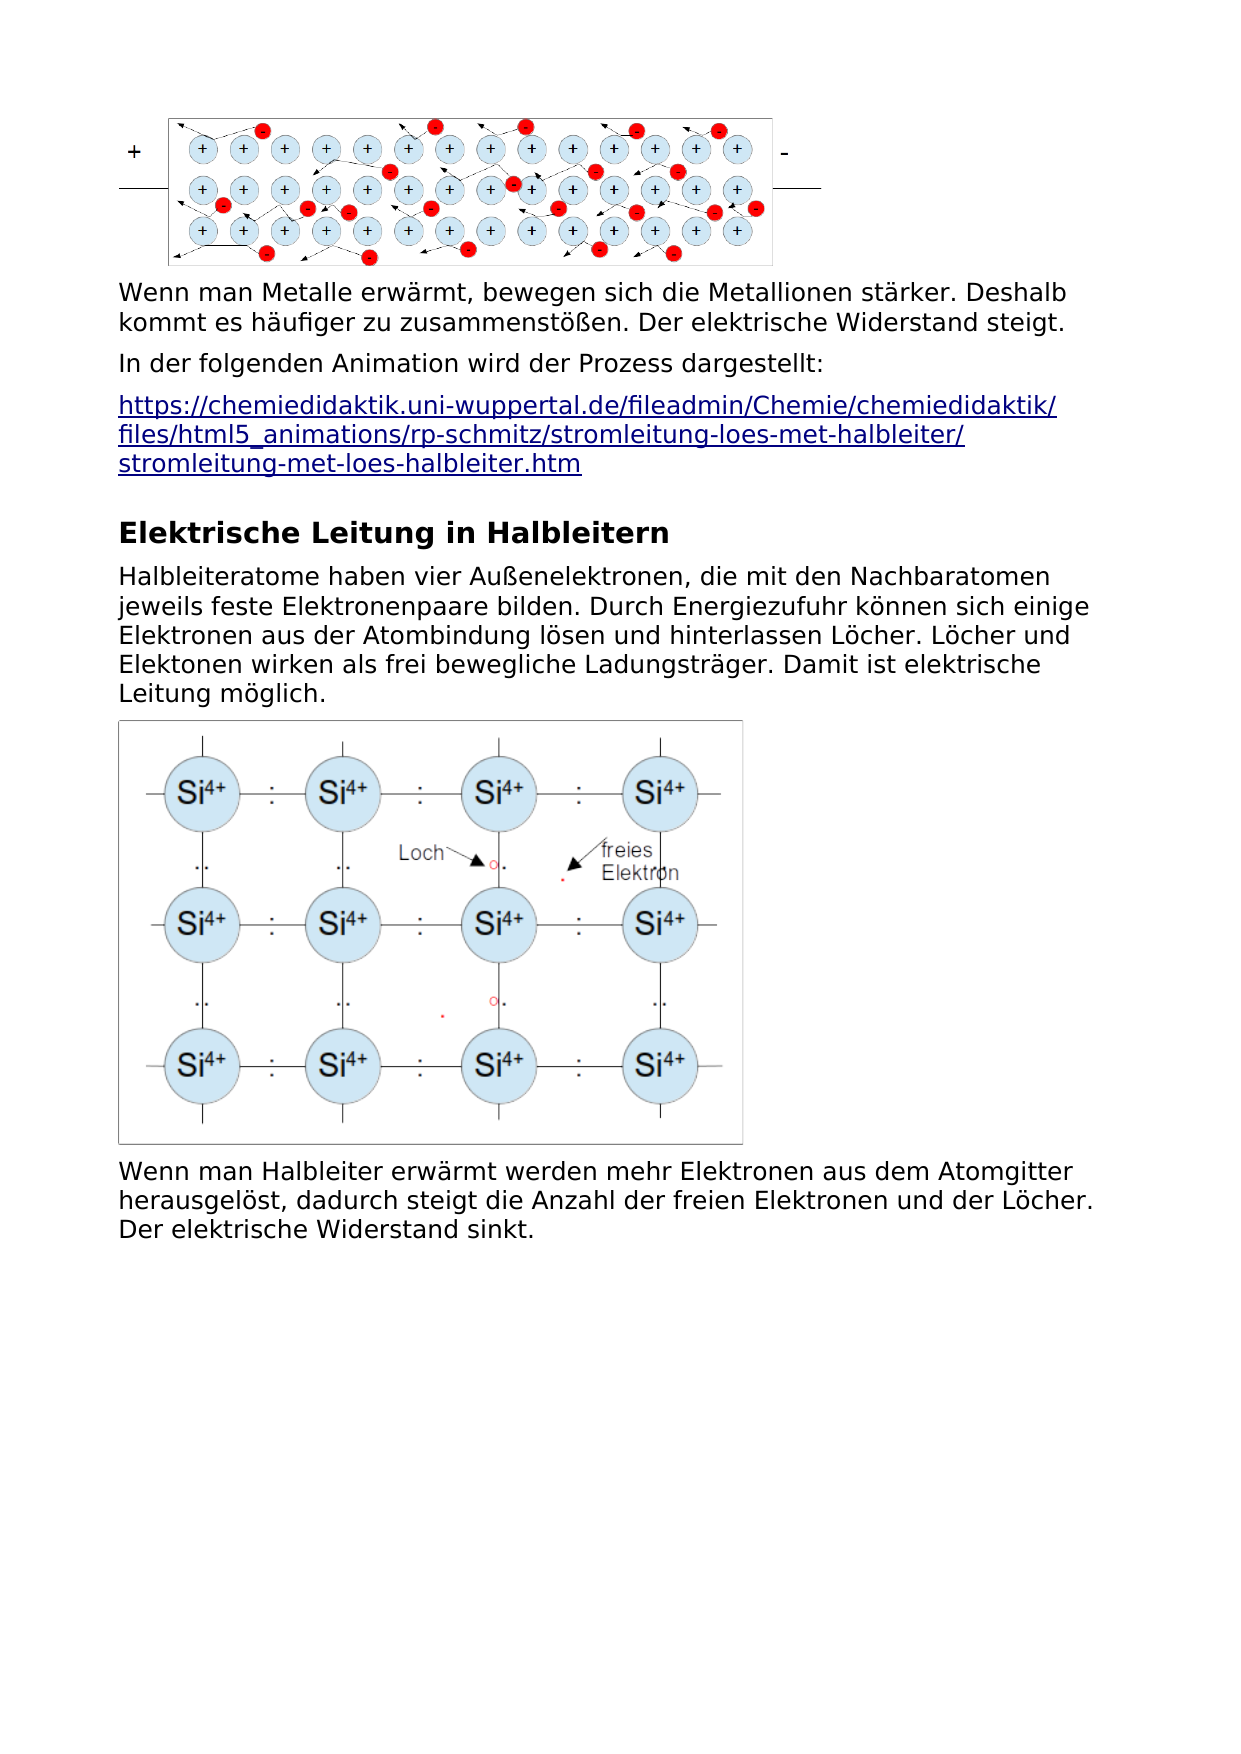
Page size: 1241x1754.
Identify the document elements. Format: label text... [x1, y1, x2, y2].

text Halbleiteratome haben vier Außenelektronen, die mit den Nachbaratomen jeweils feste Elektronenpaare bilden. Durch Energiezufuhr können sich einige Elektronen aus der Atombindung lösen und hinterlassen Löcher. Löcher und Elektonen wirken als frei bewegliche Ladungsträger. Damit ist elektrische Leitung möglich. [118, 562, 1122, 708]
text https://chemiedidaktik.uni-wuppertal.de/fileadmin/Chemie/chemiedidaktik/files/html5_animations/rp-schmitz/stromleitung-loes-met-halbleiter/stromleitung-met-loes-halbleiter.htm [118, 391, 1122, 478]
text In der folgenden Animation wird der Prozess dargestellt: [118, 349, 1122, 378]
subtitle Elektrische Leitung in Halbleitern [118, 516, 1122, 550]
picture [118, 720, 744, 1145]
text Wenn man Halbleiter erwärmt werden mehr Elektronen aus dem Atomgitter herausgelöst, dadurch steigt die Anzahl der freien Elektronen und der Löcher. Der elektrische Widerstand sinkt. [118, 1157, 1122, 1244]
picture [118, 118, 822, 266]
text Wenn man Metalle erwärmt, bewegen sich die Metallionen stärker. Deshalb kommt es häufiger zu zusammenstößen. Der elektrische Widerstand steigt. [118, 278, 1122, 337]
